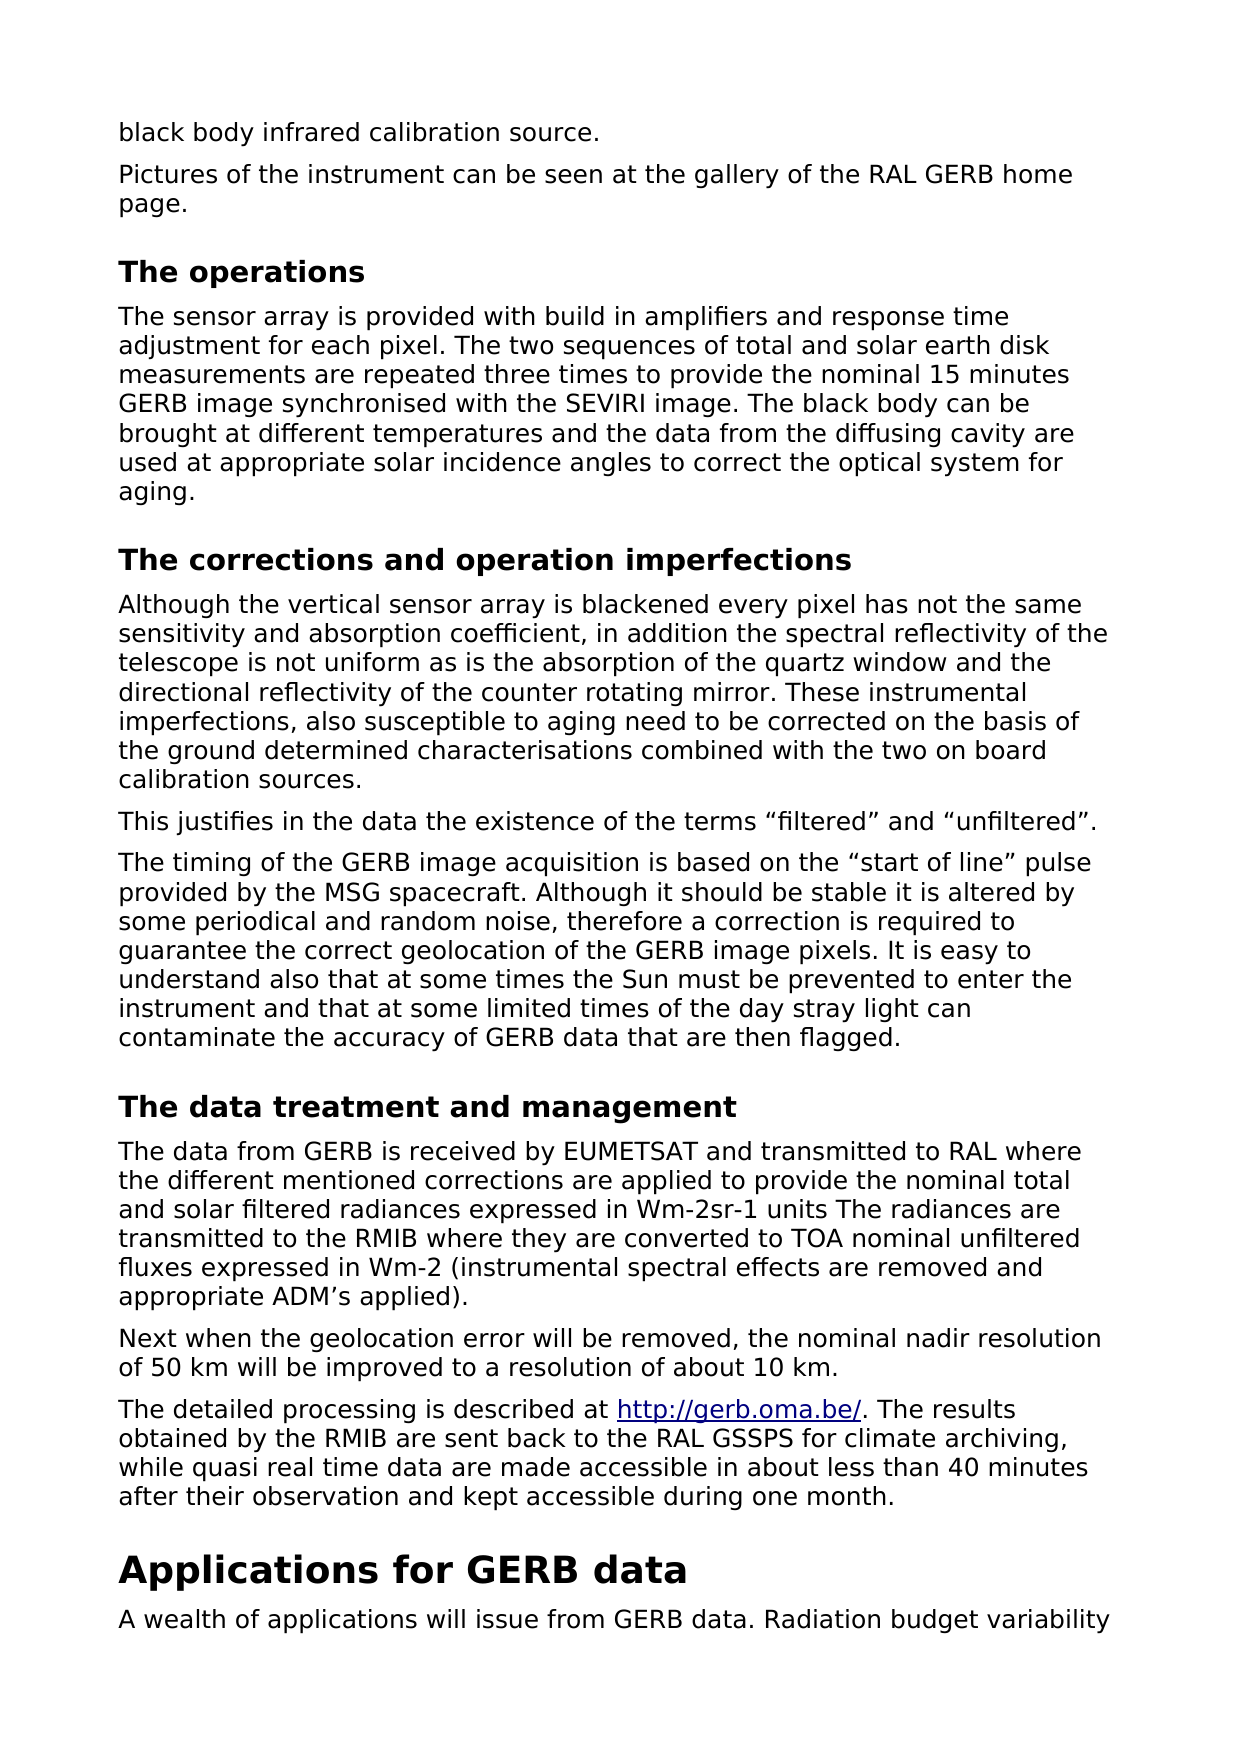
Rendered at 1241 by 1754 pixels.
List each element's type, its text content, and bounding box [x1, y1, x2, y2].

subtitle Applications for GERB data [118, 1549, 1122, 1593]
subtitle The corrections and operation imperfections [118, 544, 1122, 578]
subtitle The operations [118, 256, 1122, 289]
text Next when the geolocation error will be removed, the nominal nadir resolution of 50 km will be improved to a resolution of about 10 km. [118, 1324, 1122, 1382]
text The timing of the GERB image acquisition is based on the “start of line” pulse provided by the MSG spacecraft. Although it should be stable it is altered by some periodical and random noise, therefore a correction is required to guarantee the correct geolocation of the GERB image pixels. It is easy to understand also that at some times the Sun must be prevented to enter the instrument and that at some limited times of the day stray light can contaminate the accuracy of GERB data that are then flagged. [118, 848, 1122, 1053]
text This justifies in the data the existence of the terms “filtered” and “unfiltered”. [118, 807, 1122, 836]
text The sensor array is provided with build in amplifiers and response time adjustment for each pixel. The two sequences of total and solar earth disk measurements are repeated three times to provide the nominal 15 minutes GERB image synchronised with the SEVIRI image. The black body can be brought at different temperatures and the data from the diffusing cavity are used at appropriate solar incidence angles to correct the optical system for aging. [118, 302, 1122, 506]
text The detailed processing is described at http://gerb.oma.be/. The results obtained by the RMIB are sent back to the RAL GSSPS for climate archiving, while quasi real time data are made accessible in about less than 40 minutes after their observation and kept accessible during one month. [118, 1395, 1122, 1512]
text black body infrared calibration source. [118, 118, 1122, 147]
text The data from GERB is received by EUMETSAT and transmitted to RAL where the different mentioned corrections are applied to provide the nominal total and solar filtered radiances expressed in Wm-2sr-1 units The radiances are transmitted to the RMIB where they are converted to TOA nominal unfiltered fluxes expressed in Wm-2 (instrumental spectral effects are removed and appropriate ADM’s applied). [118, 1137, 1122, 1312]
subtitle The data treatment and management [118, 1090, 1122, 1124]
text A wealth of applications will issue from GERB data. Radiation budget variability [118, 1605, 1122, 1634]
text Pictures of the instrument can be seen at the gallery of the RAL GERB home page. [118, 160, 1122, 218]
text Although the vertical sensor array is blackened every pixel has not the same sensitivity and absorption coefficient, in addition the spectral reflectivity of the telescope is not uniform as is the absorption of the quartz window and the directional reflectivity of the counter rotating mirror. These instrumental imperfections, also susceptible to aging need to be corrected on the basis of the ground determined characterisations combined with the two on board calibration sources. [118, 590, 1122, 794]
